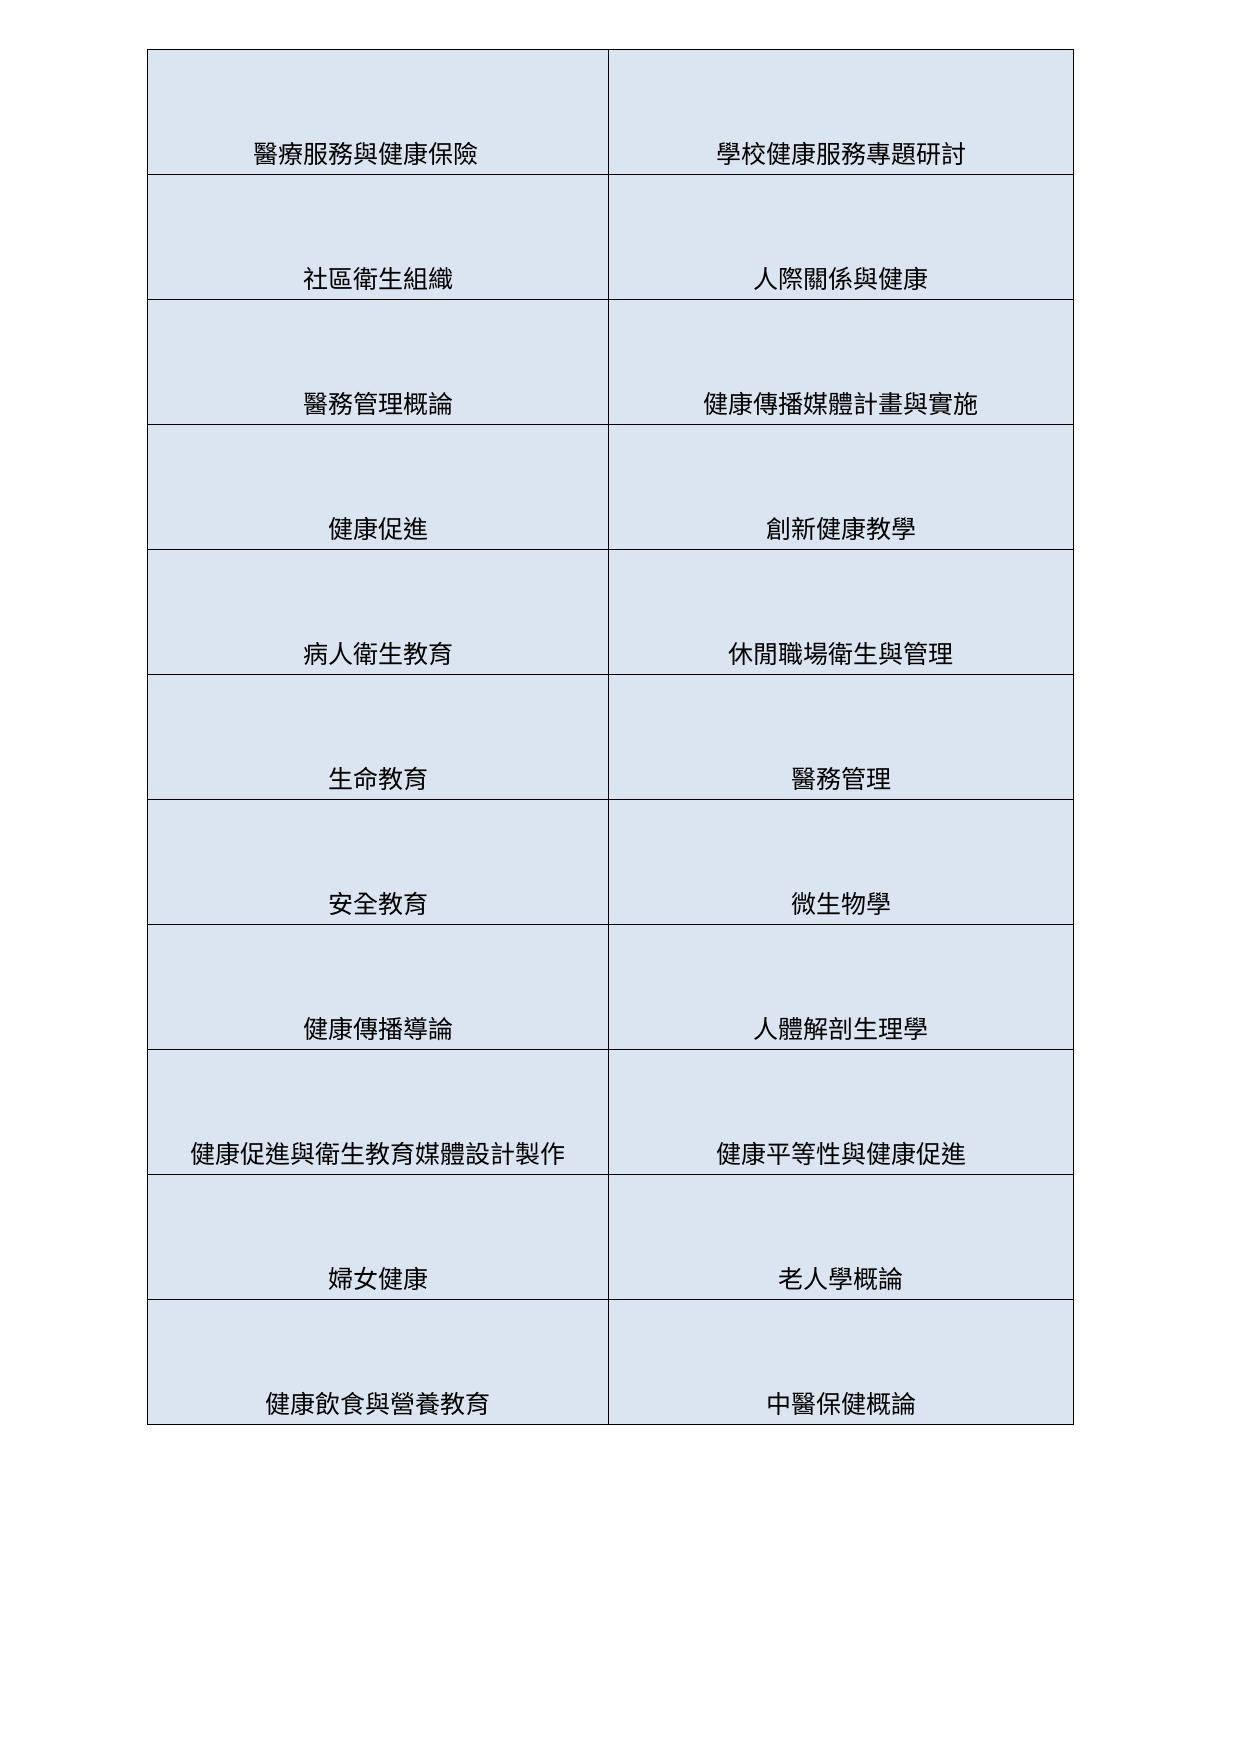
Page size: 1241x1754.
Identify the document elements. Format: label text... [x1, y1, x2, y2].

table_cell 婦女健康 [148, 1175, 608, 1299]
table_cell 醫務管理 [609, 675, 1073, 799]
table_cell 健康傳播媒體計畫與實施 [609, 300, 1073, 424]
table_cell 微生物學 [609, 800, 1073, 924]
table_cell 病人衛生教育 [148, 550, 608, 674]
table_cell 老人學概論 [609, 1175, 1073, 1299]
table_cell 醫療服務與健康保險 [148, 50, 608, 174]
table_cell 休閒職場衛生與管理 [609, 550, 1073, 674]
table_cell 健康促進 [148, 425, 608, 549]
table_cell 學校健康服務專題研討 [609, 50, 1073, 174]
table_cell 健康促進與衛生教育媒體設計製作 [148, 1050, 608, 1174]
table_cell 生命教育 [148, 675, 608, 799]
table_cell 社區衛生組織 [148, 175, 608, 299]
table_cell 健康飲食與營養教育 [148, 1300, 608, 1424]
table_cell 健康平等性與健康促進 [609, 1050, 1073, 1174]
table_cell 創新健康教學 [609, 425, 1073, 549]
table_cell 人體解剖生理學 [609, 925, 1073, 1049]
table_cell 安全教育 [148, 800, 608, 924]
table_cell 醫務管理概論 [148, 300, 608, 424]
table_cell 中醫保健概論 [609, 1300, 1073, 1424]
table_cell 健康傳播導論 [148, 925, 608, 1049]
table_cell 人際關係與健康 [609, 175, 1073, 299]
